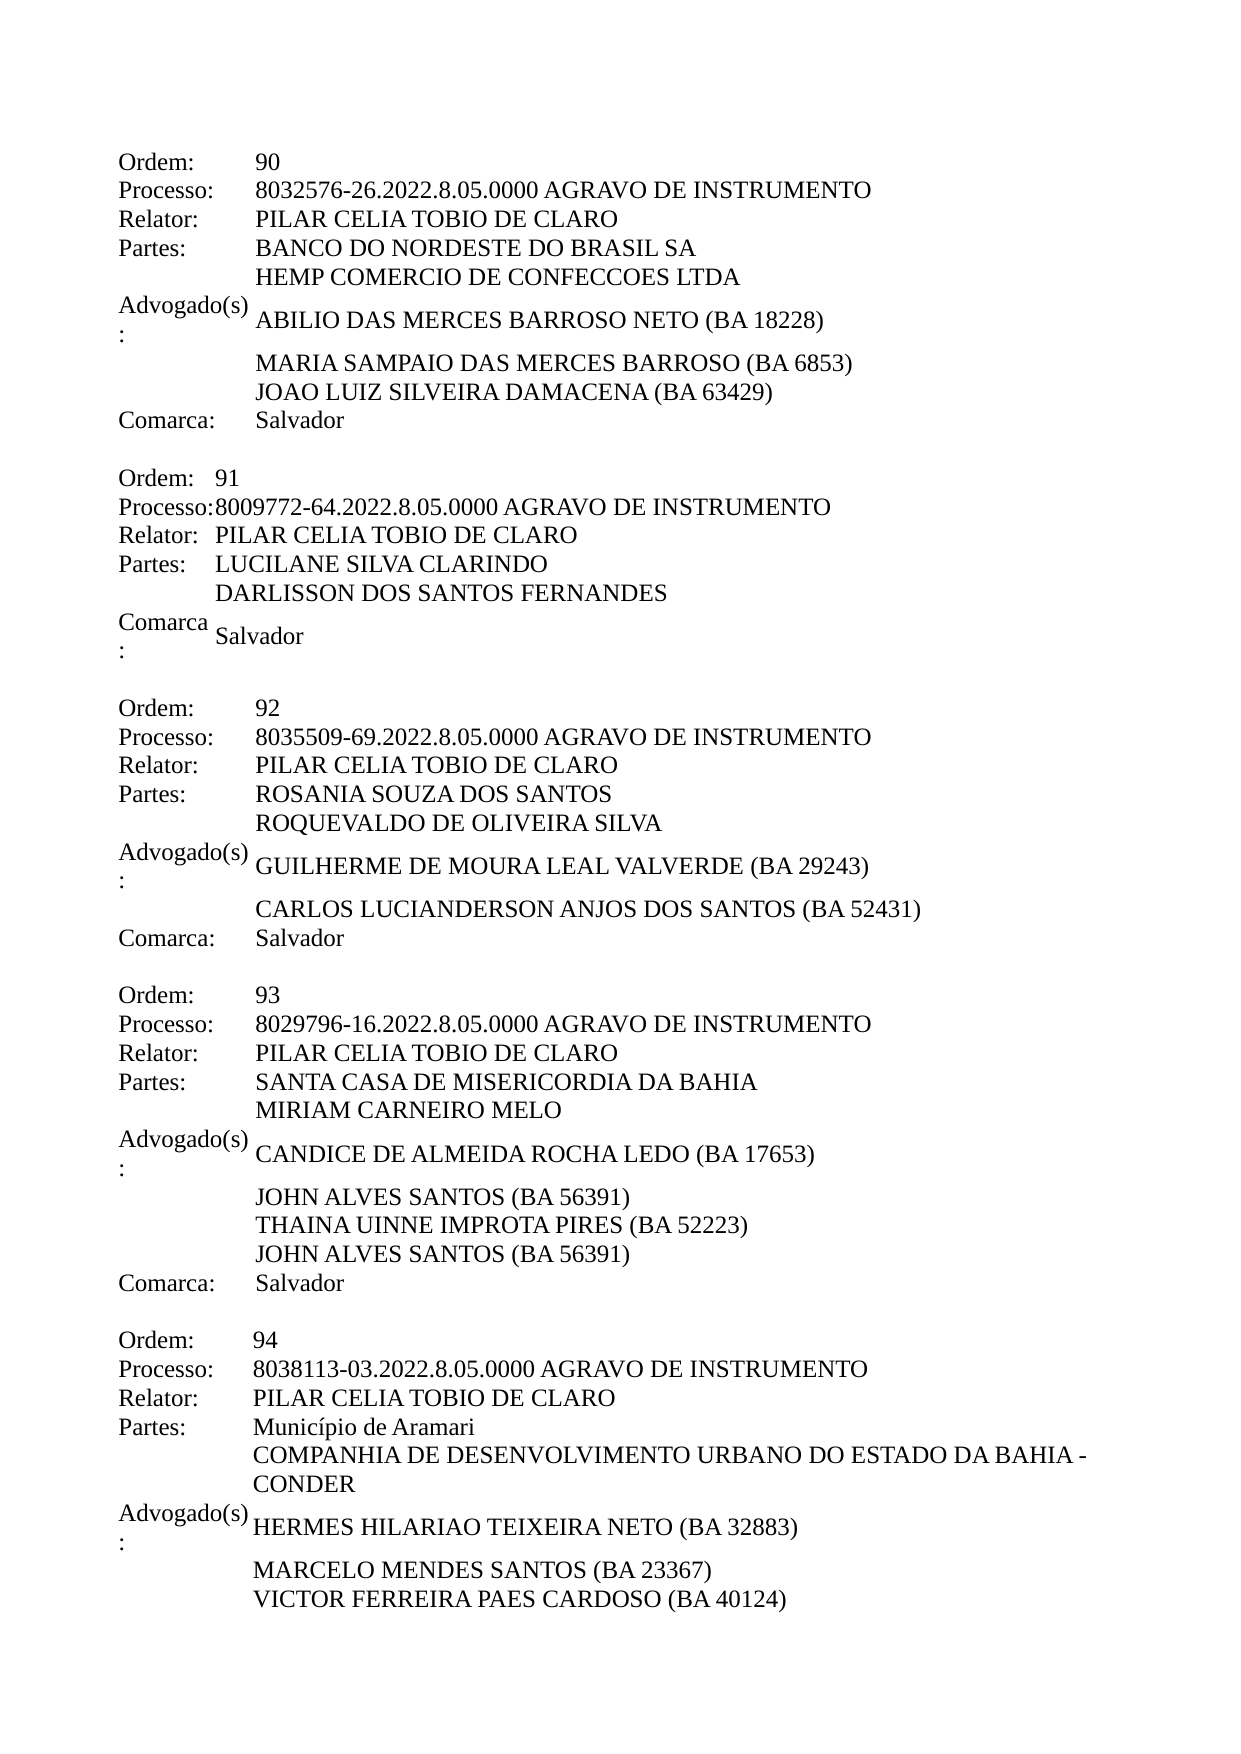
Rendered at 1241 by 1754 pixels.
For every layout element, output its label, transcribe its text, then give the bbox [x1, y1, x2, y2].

table_cell Processo: [118, 722, 255, 751]
table_header 93 [255, 981, 873, 1009]
table_cell 8035509-69.2022.8.05.0000 AGRAVO DE INSTRUMENTO [255, 722, 923, 751]
table_cell Salvador [215, 607, 833, 664]
table_cell HERMES HILARIAO TEIXEIRA NETO (BA 32883) [253, 1498, 1122, 1556]
table_cell GUILHERME DE MOURA LEAL VALVERDE (BA 29243) [255, 837, 923, 894]
table_cell MARCELO MENDES SANTOS (BA 23367) [253, 1556, 1122, 1584]
table_cell DARLISSON DOS SANTOS FERNANDES [215, 578, 833, 607]
table_header 91 [215, 463, 833, 492]
table_cell Salvador [255, 406, 873, 434]
table_cell Advogado(s): [118, 1124, 255, 1182]
table_cell [118, 1211, 255, 1239]
table_cell [118, 894, 255, 923]
table_cell Comarca: [118, 406, 255, 434]
table_cell [118, 1096, 255, 1124]
table_cell CANDICE DE ALMEIDA ROCHA LEDO (BA 17653) [255, 1124, 873, 1182]
table_cell MIRIAM CARNEIRO MELO [255, 1096, 873, 1124]
table_cell JOAO LUIZ SILVEIRA DAMACENA (BA 63429) [255, 377, 873, 406]
table_cell [118, 1239, 255, 1268]
table_cell PILAR CELIA TOBIO DE CLARO [215, 521, 833, 549]
table_cell Salvador [255, 1268, 873, 1297]
table_header Ordem: [118, 147, 255, 176]
table_cell Advogado(s): [118, 291, 255, 348]
table_cell PILAR CELIA TOBIO DE CLARO [255, 1038, 873, 1067]
table_cell PILAR CELIA TOBIO DE CLARO [253, 1383, 1122, 1412]
table_cell ROQUEVALDO DE OLIVEIRA SILVA [255, 808, 923, 837]
table_header Ordem: [118, 463, 215, 492]
table_cell Relator: [118, 521, 215, 549]
table_cell 8038113-03.2022.8.05.0000 AGRAVO DE INSTRUMENTO [253, 1354, 1122, 1383]
table_cell [118, 1182, 255, 1211]
table_cell MARIA SAMPAIO DAS MERCES BARROSO (BA 6853) [255, 348, 873, 377]
table_cell ABILIO DAS MERCES BARROSO NETO (BA 18228) [255, 291, 873, 348]
table_cell ROSANIA SOUZA DOS SANTOS [255, 779, 923, 808]
table_cell [118, 348, 255, 377]
table_cell Relator: [118, 1383, 253, 1412]
table_cell Partes: [118, 1412, 253, 1441]
table_cell Processo: [118, 176, 255, 204]
table_cell HEMP COMERCIO DE CONFECCOES LTDA [255, 262, 873, 291]
table_header Ordem: [118, 693, 255, 722]
table_cell Advogado(s): [118, 837, 255, 894]
table_cell PILAR CELIA TOBIO DE CLARO [255, 751, 923, 779]
table_cell BANCO DO NORDESTE DO BRASIL SA [255, 233, 873, 262]
table_cell VICTOR FERREIRA PAES CARDOSO (BA 40124) [253, 1584, 1122, 1613]
table_cell Relator: [118, 1038, 255, 1067]
table_cell JOHN ALVES SANTOS (BA 56391) [255, 1182, 873, 1211]
table_cell Processo: [118, 492, 215, 521]
table_cell THAINA UINNE IMPROTA PIRES (BA 52223) [255, 1211, 873, 1239]
table_cell Comarca: [118, 1268, 255, 1297]
table_cell SANTA CASA DE MISERICORDIA DA BAHIA [255, 1067, 873, 1096]
table_cell LUCILANE SILVA CLARINDO [215, 549, 833, 578]
table_cell Município de Aramari [253, 1412, 1122, 1441]
table_cell Processo: [118, 1009, 255, 1038]
table_cell [118, 1441, 253, 1498]
table_cell Partes: [118, 779, 255, 808]
table_cell Processo: [118, 1354, 253, 1383]
table_cell Partes: [118, 549, 215, 578]
table_header Ordem: [118, 1326, 253, 1354]
table_cell Relator: [118, 204, 255, 233]
table_header 92 [255, 693, 923, 722]
table_cell [118, 1556, 253, 1584]
table_cell [118, 262, 255, 291]
table_cell [118, 808, 255, 837]
table_cell Advogado(s): [118, 1498, 253, 1556]
table_cell 8029796-16.2022.8.05.0000 AGRAVO DE INSTRUMENTO [255, 1009, 873, 1038]
table_cell Partes: [118, 233, 255, 262]
table_cell [118, 578, 215, 607]
table_cell 8032576-26.2022.8.05.0000 AGRAVO DE INSTRUMENTO [255, 176, 873, 204]
table_cell Comarca: [118, 923, 255, 952]
table_cell CARLOS LUCIANDERSON ANJOS DOS SANTOS (BA 52431) [255, 894, 923, 923]
table_cell 8009772-64.2022.8.05.0000 AGRAVO DE INSTRUMENTO [215, 492, 833, 521]
table_cell COMPANHIA DE DESENVOLVIMENTO URBANO DO ESTADO DA BAHIA - CONDER [253, 1441, 1122, 1498]
table_header Ordem: [118, 981, 255, 1009]
table_cell [118, 377, 255, 406]
table_header 90 [255, 147, 873, 176]
table_cell Salvador [255, 923, 923, 952]
table_cell PILAR CELIA TOBIO DE CLARO [255, 204, 873, 233]
table_header 94 [253, 1326, 1122, 1354]
table_cell Partes: [118, 1067, 255, 1096]
table_cell Relator: [118, 751, 255, 779]
table_cell Comarca: [118, 607, 215, 664]
table_cell JOHN ALVES SANTOS (BA 56391) [255, 1239, 873, 1268]
table_cell [118, 1584, 253, 1613]
